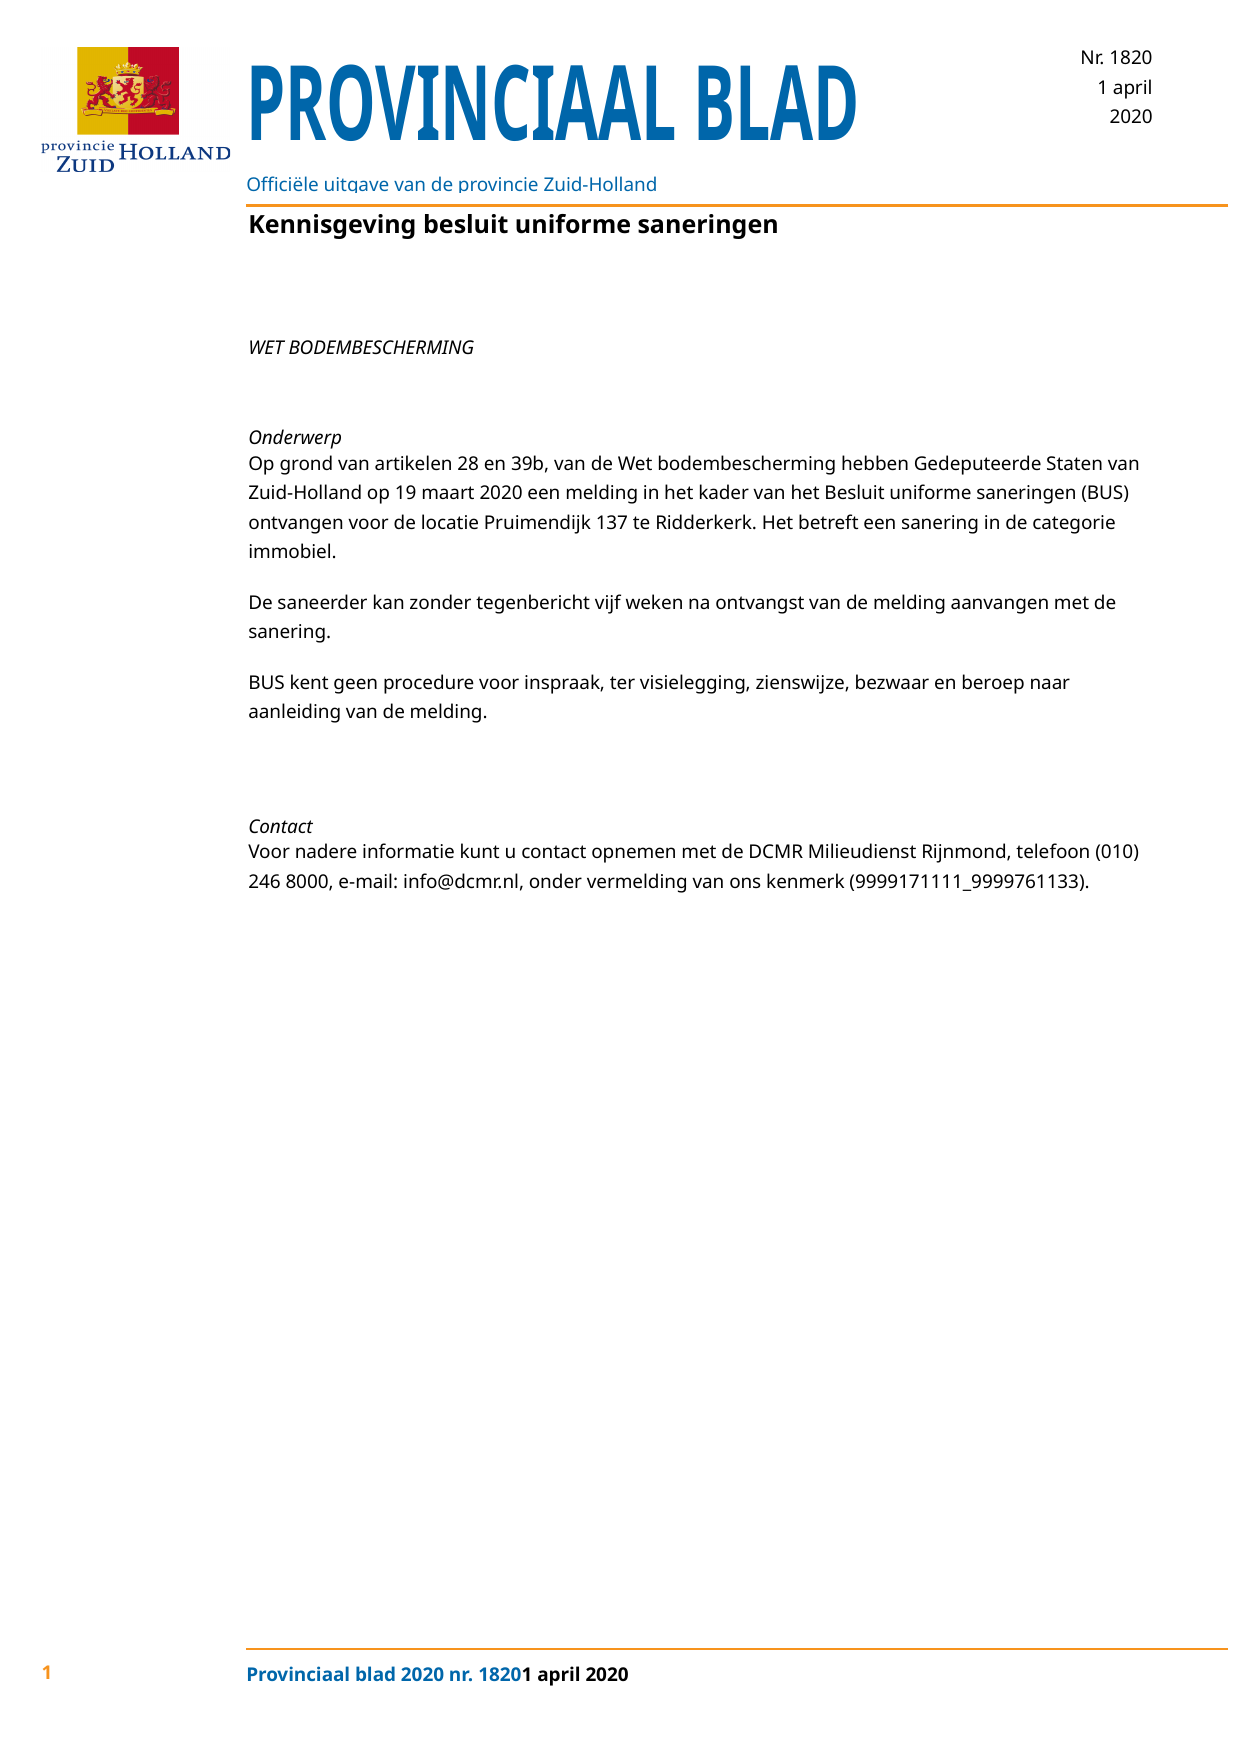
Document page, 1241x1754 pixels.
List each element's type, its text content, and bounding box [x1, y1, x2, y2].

text Contact [248, 813, 1152, 838]
text Onderwerp [248, 424, 1152, 450]
picture [41, 47, 231, 172]
text De saneerder kan zonder tegenbericht vijf weken na ontvangst van de melding aanvangen met de sanering. [248, 589, 1152, 644]
text Voor nadere informatie kunt u contact opnemen met de DCMR Milieudienst Rijnmond, telefoon (010) 246 8000, e-mail: info@dcmr.nl, onder vermelding van ons kenmerk (9999171111_9999761133). [248, 838, 1152, 894]
text WET BODEMBESCHERMING [248, 334, 1152, 360]
text Kennisgeving besluit uniforme saneringen [248, 207, 1152, 241]
text Op grond van artikelen 28 en 39b, van de Wet bodembescherming hebben Gedeputeerde Staten van Zuid-Holland op 19 maart 2020 een melding in het kader van het Besluit uniforme saneringen (BUS) ontvangen voor de locatie Pruimendijk 137 te Ridderkerk. Het betreft een sanering in de categorie immobiel. [248, 450, 1152, 564]
text BUS kent geen procedure voor inspraak, ter visielegging, zienswijze, bezwaar en beroep naar aanleiding van de melding. [248, 669, 1152, 724]
